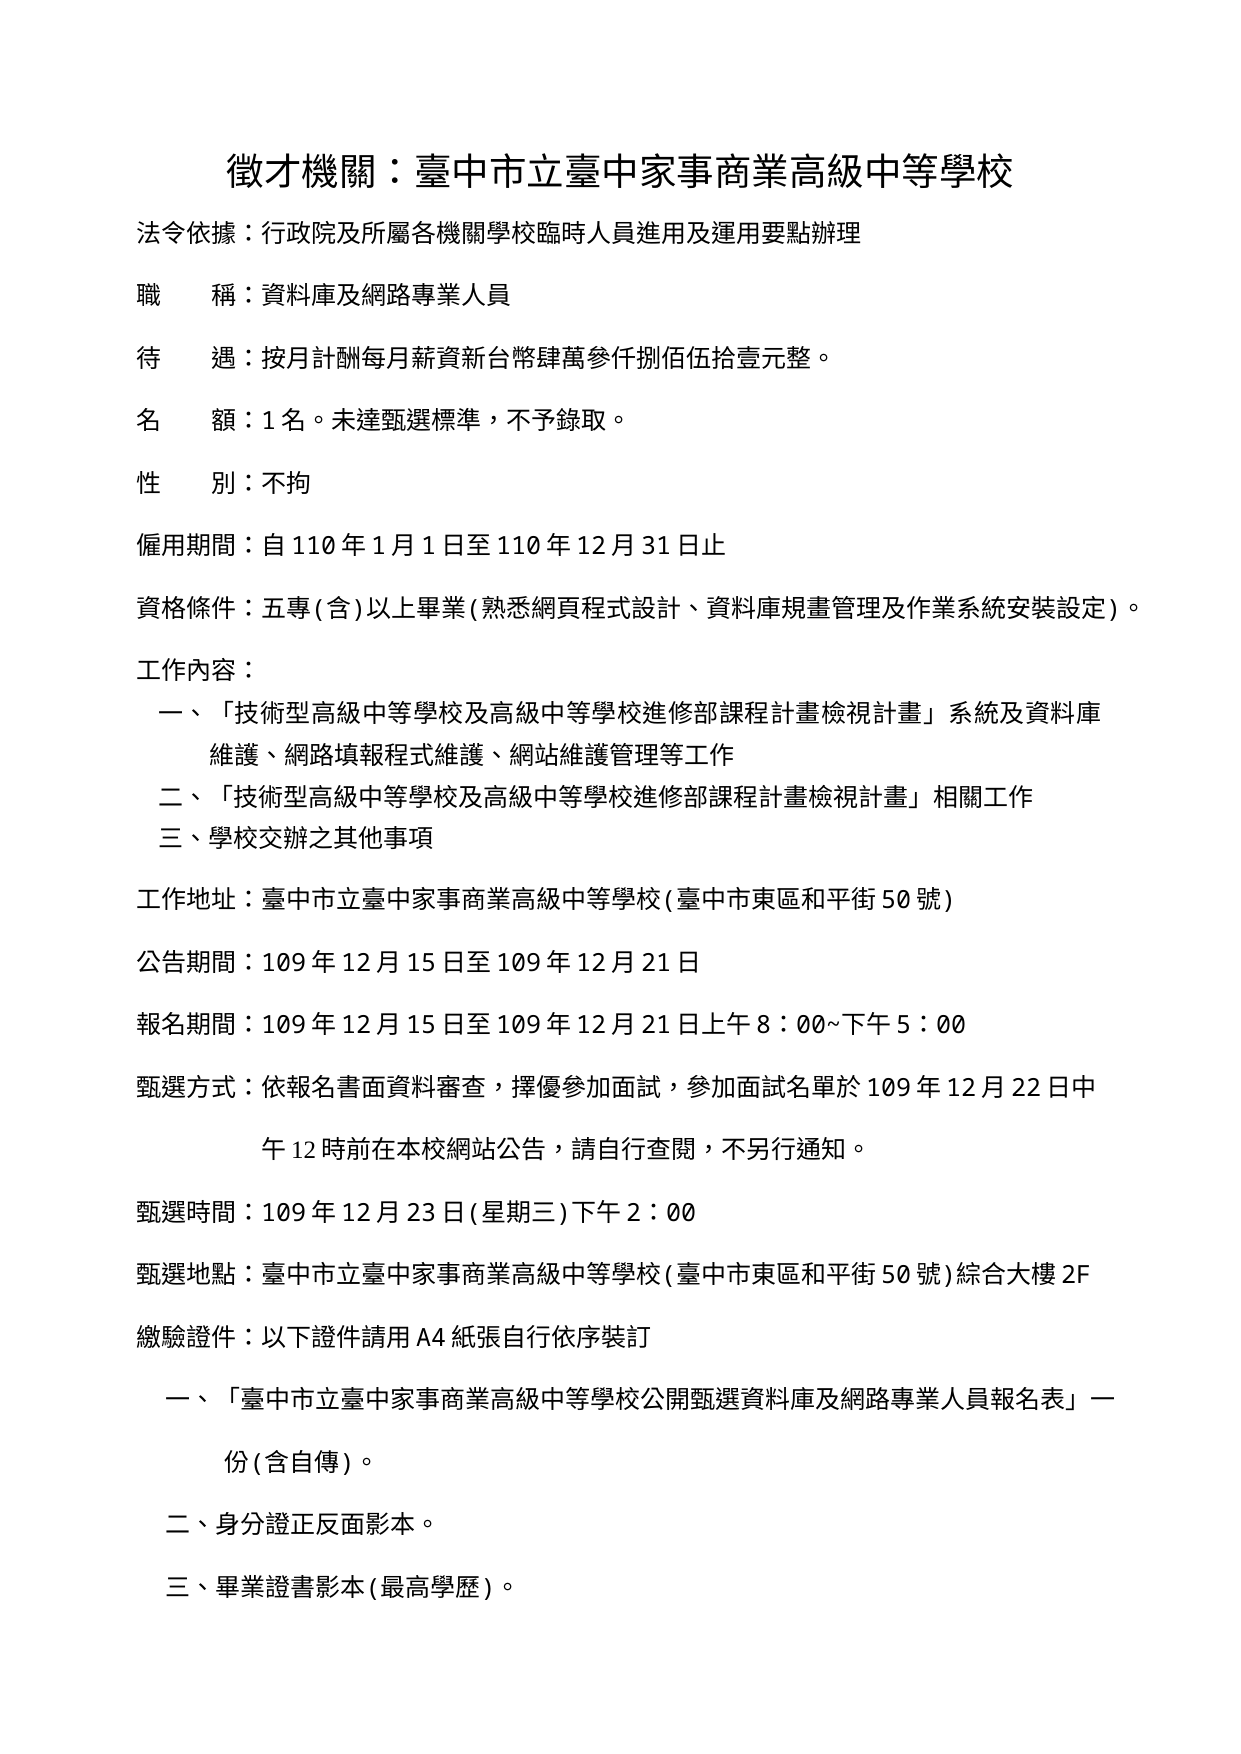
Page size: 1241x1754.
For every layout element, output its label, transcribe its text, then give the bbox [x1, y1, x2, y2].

text 繳驗證件：以下證件請用A4紙張自行依序裝訂 [136, 1294, 1104, 1356]
text 徵才機關：臺中市立臺中家事商業高級中等學校 [136, 127, 1104, 189]
text 資格條件：五專(含)以上畢業(熟悉網頁程式設計、資料庫規畫管理及作業系統安裝設定)。 [136, 564, 1125, 627]
text 工作地址：臺中市立臺中家事商業高級中等學校(臺中市東區和平街50號) [136, 856, 1104, 919]
text 性 別：不拘 [136, 439, 1104, 502]
text 三、畢業證書影本(最高學歷)。 [165, 1544, 1104, 1606]
text 報名期間：109年12月15日至109年12月21日上午8：00~下午5：00 [136, 981, 1104, 1044]
text 職 稱：資料庫及網路專業人員 [136, 252, 1104, 314]
text 工作內容： [136, 627, 1104, 689]
text 一、「技術型高級中等學校及高級中等學校進修部課程計畫檢視計畫」系統及資料庫維護、網路填報程式維護、網站維護管理等工作 [158, 689, 1104, 773]
text 一、「臺中市立臺中家事商業高級中等學校公開甄選資料庫及網路專業人員報名表」一份(含自傳)。 [165, 1356, 1125, 1481]
text 待 遇：按月計酬每月薪資新台幣肆萬參仟捌佰伍拾壹元整。 [136, 314, 1104, 377]
text 二、身分證正反面影本。 [165, 1481, 1104, 1544]
text 甄選方式：依報名書面資料審查，擇優參加面試，參加面試名單於109年12月22日中午12時前在本校網站公告，請自行查閱，不另行通知。 [136, 1044, 1104, 1169]
text 甄選時間：109年12月23日(星期三)下午2：00 [136, 1169, 1104, 1231]
text 甄選地點：臺中市立臺中家事商業高級中等學校(臺中市東區和平街50號)綜合大樓2F [136, 1231, 1104, 1294]
text 二、「技術型高級中等學校及高級中等學校進修部課程計畫檢視計畫」相關工作 [158, 773, 1104, 814]
text 公告期間：109年12月15日至109年12月21日 [136, 919, 1104, 981]
text 三、學校交辦之其他事項 [158, 814, 1104, 856]
text 法令依據：行政院及所屬各機關學校臨時人員進用及運用要點辦理 [136, 189, 1104, 252]
text 名 額：1名。未達甄選標準，不予錄取。 [136, 377, 1104, 439]
text 僱用期間：自110年1月1日至110年12月31日止 [136, 502, 1104, 564]
